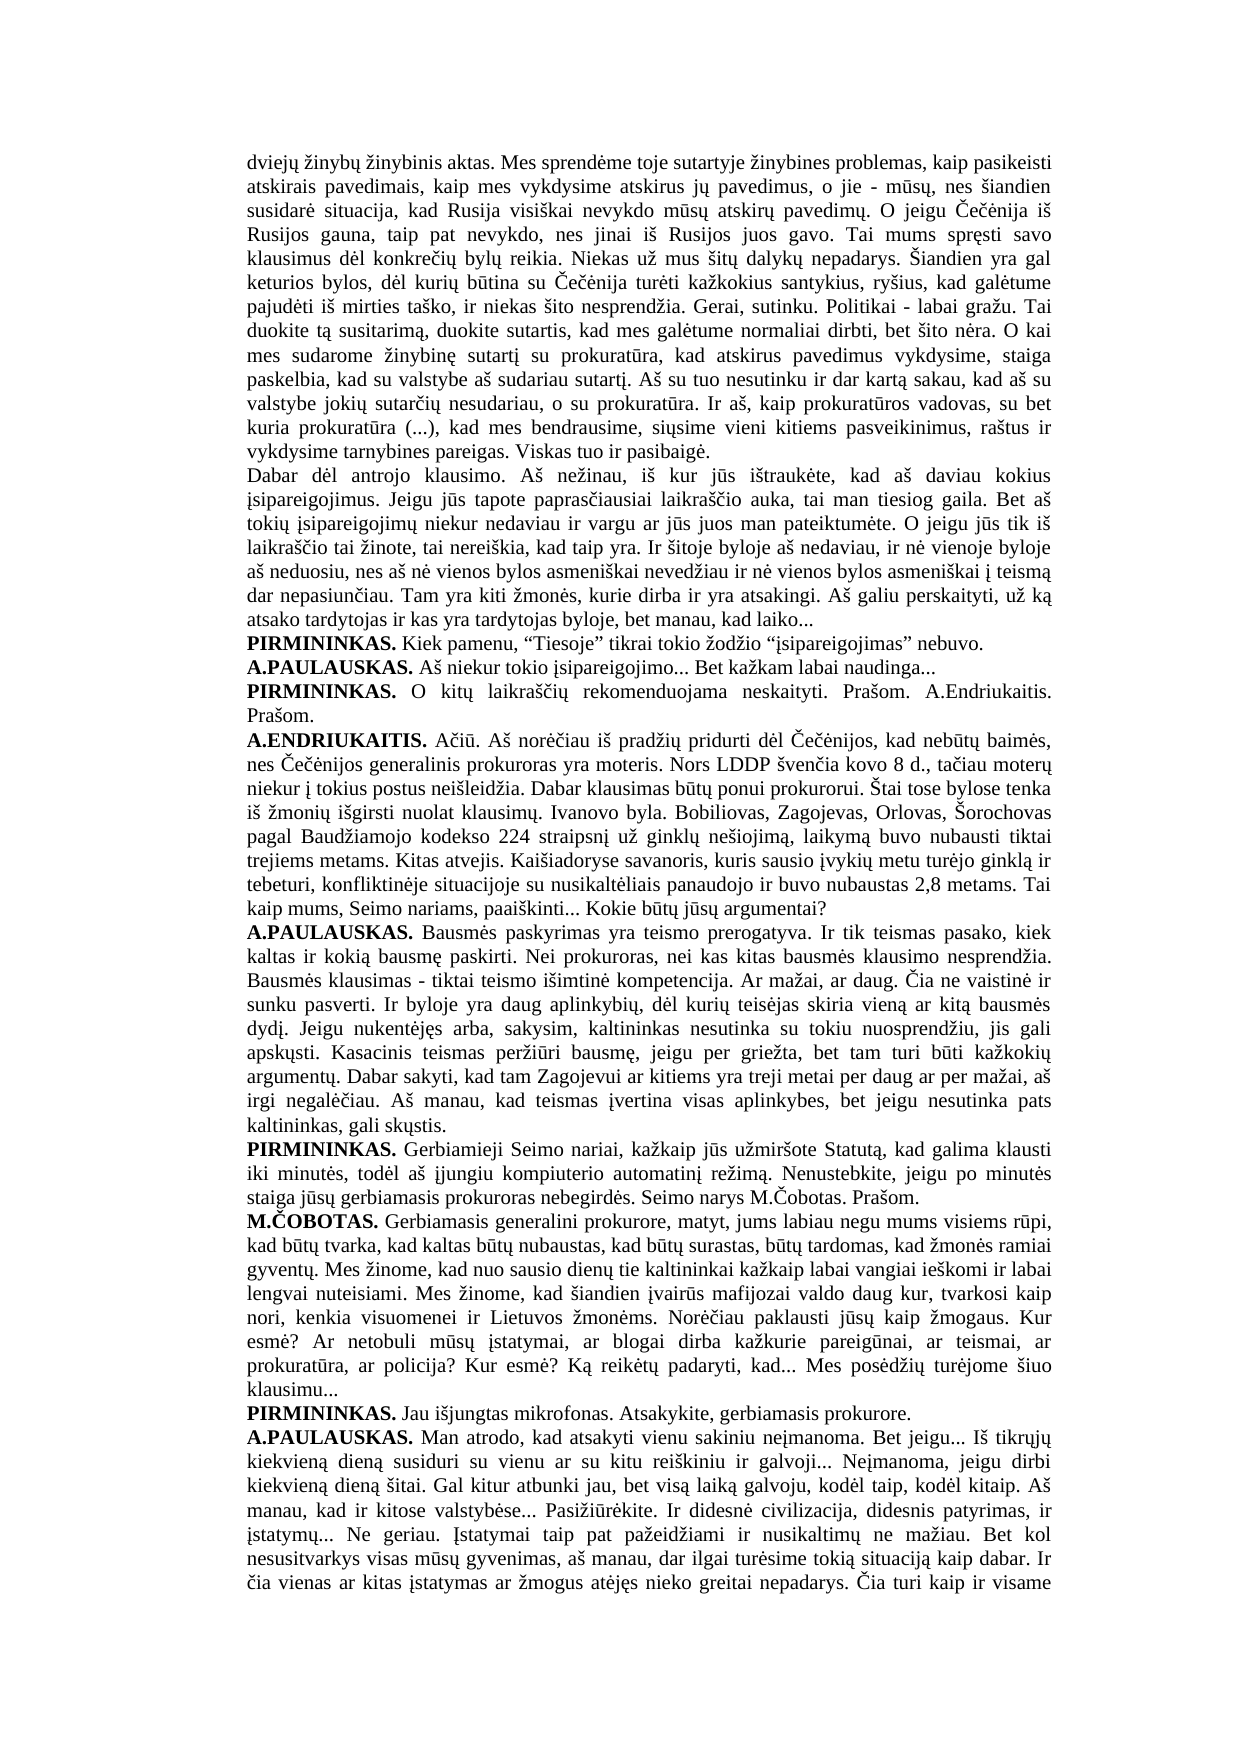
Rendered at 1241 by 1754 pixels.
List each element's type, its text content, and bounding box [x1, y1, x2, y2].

text Dabar dėl antrojo klausimo. Aš nežinau, iš kur jūs ištraukėte, kad aš daviau kokius įsipareigojimus. Jeigu jūs tapote paprasčiausiai laikraščio auka, tai man tiesiog gaila. Bet aš tokių įsipareigojimų niekur nedaviau ir vargu ar jūs juos man pateiktumėte. O jeigu jūs tik iš laikraščio tai žinote, tai nereiškia, kad taip yra. Ir šitoje byloje aš nedaviau, ir nė vienoje byloje aš neduosiu, nes aš nė vienos bylos asmeniškai nevedžiau ir nė vienos bylos asmeniškai į teismą dar nepasiunčiau. Tam yra kiti žmonės, kurie dirba ir yra atsakingi. Aš galiu perskaityti, už ką atsako tardytojas ir kas yra tardytojas byloje, bet manau, kad laiko... [247, 463, 1053, 631]
text A.PAULAUSKAS. Man atrodo, kad atsakyti vienu sakiniu neįmanoma. Bet jeigu... Iš tikrųjų kiekvieną dieną susiduri su vienu ar su kitu reiškiniu ir galvoji... Neįmanoma, jeigu dirbi kiekvieną dieną šitai. Gal kitur atbunki jau, bet visą laiką galvoju, kodėl taip, kodėl kitaip. Aš manau, kad ir kitose valstybėse... Pasižiūrėkite. Ir didesnė civilizacija, didesnis patyrimas, ir įstatymų... Ne geriau. Įstatymai taip pat pažeidžiami ir nusikaltimų ne mažiau. Bet kol nesusitvarkys visas mūsų gyvenimas, aš manau, dar ilgai turėsime tokią situaciją kaip dabar. Ir čia vienas ar kitas įstatymas ar žmogus atėjęs nieko greitai nepadarys. Čia turi kaip ir visame [247, 1425, 1053, 1594]
text M.ČOBOTAS. Gerbiamasis generalini prokurore, matyt, jums labiau negu mums visiems rūpi, kad būtų tvarka, kad kaltas būtų nubaustas, kad būtų surastas, būtų tardomas, kad žmonės ramiai gyventų. Mes žinome, kad nuo sausio dienų tie kaltininkai kažkaip labai vangiai ieškomi ir labai lengvai nuteisiami. Mes žinome, kad šiandien įvairūs mafijozai valdo daug kur, tvarkosi kaip nori, kenkia visuomenei ir Lietuvos žmonėms. Norėčiau paklausti jūsų kaip žmogaus. Kur esmė? Ar netobuli mūsų įstatymai, ar blogai dirba kažkurie pareigūnai, ar teismai, ar prokuratūra, ar policija? Kur esmė? Ką reikėtų padaryti, kad... Mes posėdžių turėjome šiuo klausimu... [247, 1209, 1053, 1401]
text A.PAULAUSKAS. Bausmės paskyrimas yra teismo prerogatyva. Ir tik teismas pasako, kiek kaltas ir kokią bausmę paskirti. Nei prokuroras, nei kas kitas bausmės klausimo nesprendžia. Bausmės klausimas - tiktai teismo išimtinė kompetencija. Ar mažai, ar daug. Čia ne vaistinė ir sunku pasverti. Ir byloje yra daug aplinkybių, dėl kurių teisėjas skiria vieną ar kitą bausmės dydį. Jeigu nukentėjęs arba, sakysim, kaltininkas nesutinka su tokiu nuosprendžiu, jis gali apskųsti. Kasacinis teismas peržiūri bausmę, jeigu per griežta, bet tam turi būti kažkokių argumentų. Dabar sakyti, kad tam Zagojevui ar kitiems yra treji metai per daug ar per mažai, aš irgi negalėčiau. Aš manau, kad teismas įvertina visas aplinkybes, bet jeigu nesutinka pats kaltininkas, gali skųstis. [247, 920, 1053, 1137]
text PIRMININKAS. Gerbiamieji Seimo nariai, kažkaip jūs užmiršote Statutą, kad galima klausti iki minutės, todėl aš įjungiu kompiuterio automatinį režimą. Nenustebkite, jeigu po minutės staiga jūsų gerbiamasis prokuroras nebegirdės. Seimo narys M.Čobotas. Prašom. [247, 1137, 1053, 1209]
text PIRMININKAS. Jau išjungtas mikrofonas. Atsakykite, gerbiamasis prokurore. [247, 1401, 1053, 1425]
text A.ENDRIUKAITIS. Ačiū. Aš norėčiau iš pradžių pridurti dėl Čečėnijos, kad nebūtų baimės, nes Čečėnijos generalinis prokuroras yra moteris. Nors LDDP švenčia kovo 8 d., tačiau moterų niekur į tokius postus neišleidžia. Dabar klausimas būtų ponui prokurorui. Štai tose bylose tenka iš žmonių išgirsti nuolat klausimų. Ivanovo byla. Bobiliovas, Zagojevas, Orlovas, Šorochovas pagal Baudžiamojo kodekso 224 straipsnį už ginklų nešiojimą, laikymą buvo nubausti tiktai trejiems metams. Kitas atvejis. Kaišiadoryse savanoris, kuris sausio įvykių metu turėjo ginklą ir tebeturi, konfliktinėje situacijoje su nusikaltėliais panaudojo ir buvo nubaustas 2,8 metams. Tai kaip mums, Seimo nariams, paaiškinti... Kokie būtų jūsų argumentai? [247, 727, 1053, 920]
text A.PAULAUSKAS. Aš niekur tokio įsipareigojimo... Bet kažkam labai naudinga... [247, 655, 1053, 679]
text dviejų žinybų žinybinis aktas. Mes sprendėme toje sutartyje žinybines problemas, kaip pasikeisti atskirais pavedimais, kaip mes vykdysime atskirus jų pavedimus, o jie - mūsų, nes šiandien susidarė situacija, kad Rusija visiškai nevykdo mūsų atskirų pavedimų. O jeigu Čečėnija iš Rusijos gauna, taip pat nevykdo, nes jinai iš Rusijos juos gavo. Tai mums spręsti savo klausimus dėl konkrečių bylų reikia. Niekas už mus šitų dalykų nepadarys. Šiandien yra gal keturios bylos, dėl kurių būtina su Čečėnija turėti kažkokius santykius, ryšius, kad galėtume pajudėti iš mirties taško, ir niekas šito nesprendžia. Gerai, sutinku. Politikai - labai gražu. Tai duokite tą susitarimą, duokite sutartis, kad mes galėtume normaliai dirbti, bet šito nėra. O kai mes sudarome žinybinę sutartį su prokuratūra, kad atskirus pavedimus vykdysime, staiga paskelbia, kad su valstybe aš sudariau sutartį. Aš su tuo nesutinku ir dar kartą sakau, kad aš su valstybe jokių sutarčių nesudariau, o su prokuratūra. Ir aš, kaip prokuratūros vadovas, su bet kuria prokuratūra (...), kad mes bendrausime, siųsime vieni kitiems pasveikinimus, raštus ir vykdysime tarnybines pareigas. Viskas tuo ir pasibaigė. [247, 150, 1053, 463]
text PIRMININKAS. O kitų laikraščių rekomenduojama neskaityti. Prašom. A.Endriukaitis. Prašom. [247, 679, 1053, 727]
text PIRMININKAS. Kiek pamenu, “Tiesoje” tikrai tokio žodžio “įsipareigojimas” nebuvo. [247, 631, 1053, 655]
